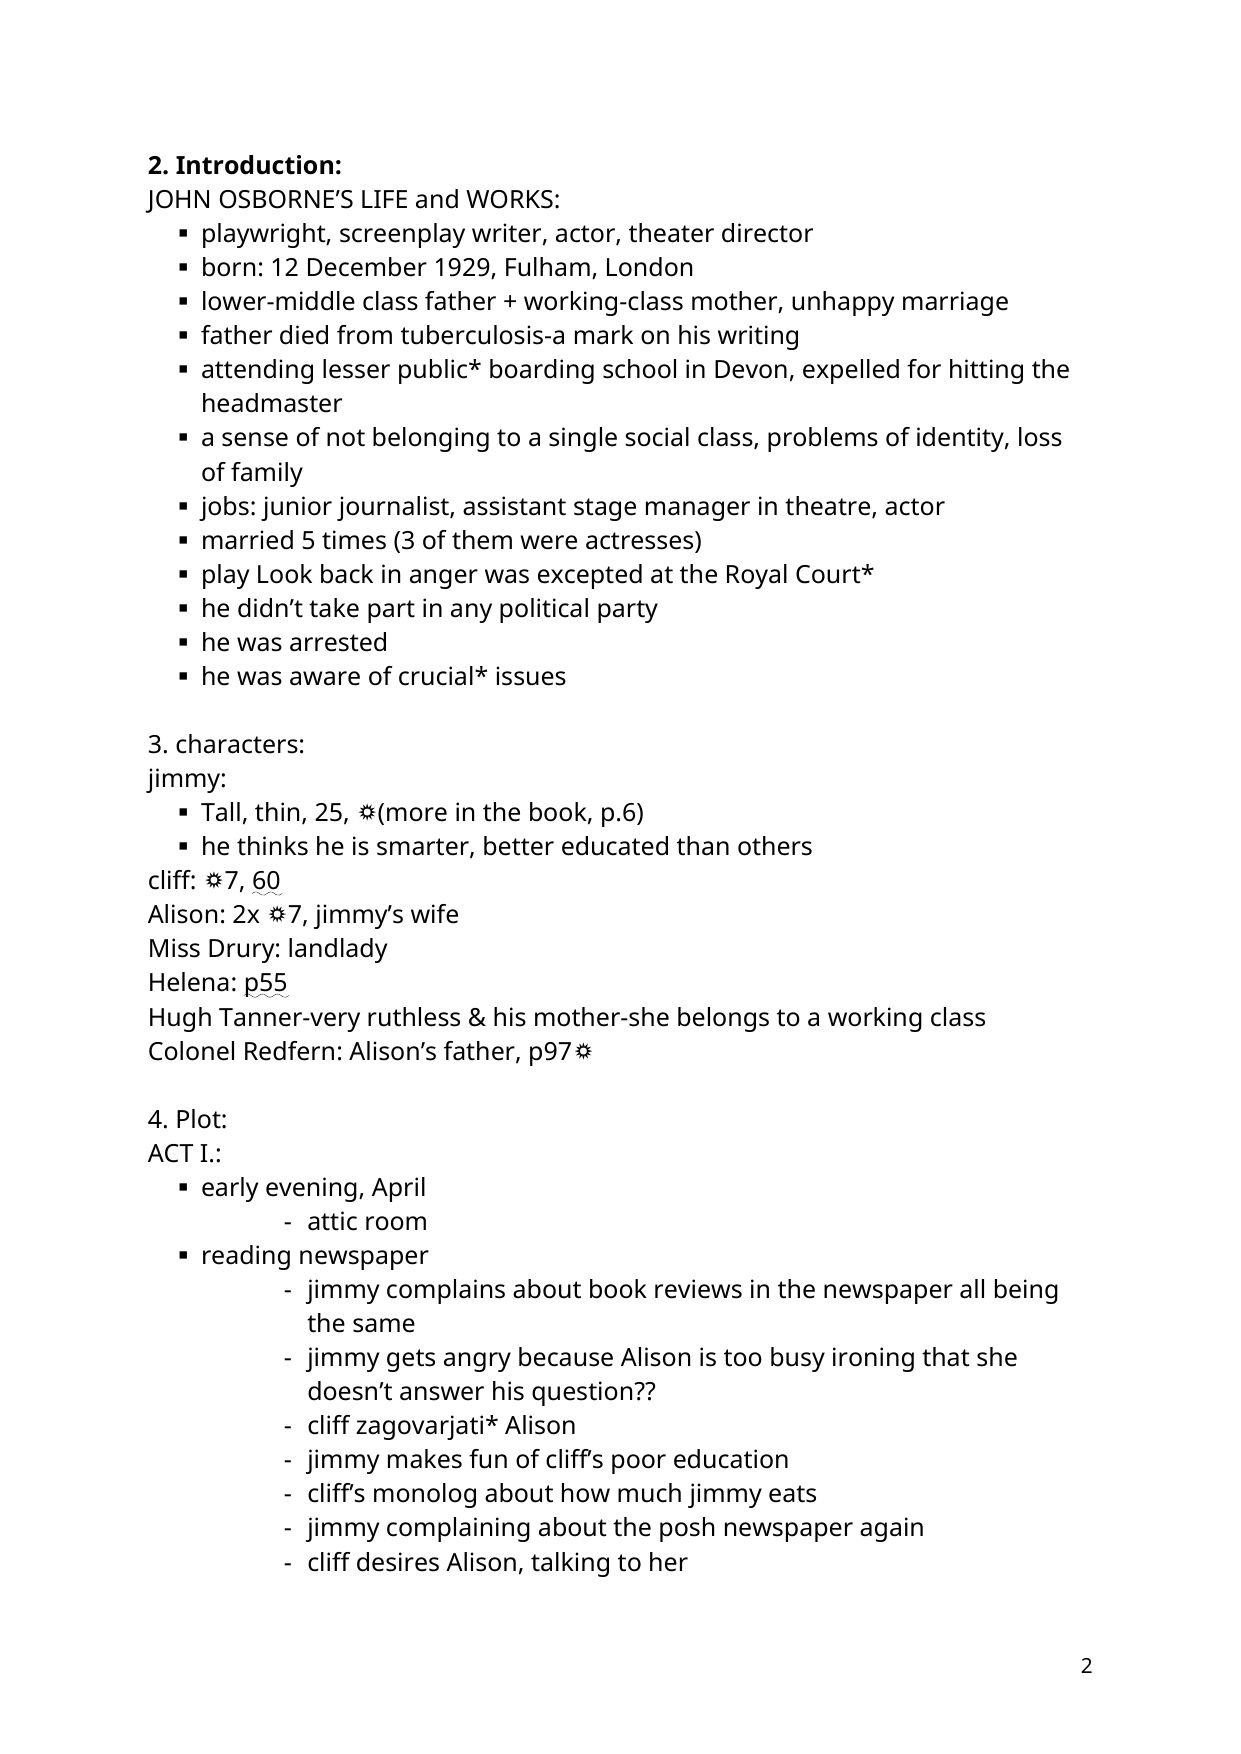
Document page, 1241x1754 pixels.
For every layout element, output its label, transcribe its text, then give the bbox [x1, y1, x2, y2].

list he was aware of crucial* issues [177, 658, 1093, 693]
list cliff zagovarjati* Alison [283, 1408, 1093, 1442]
list reading newspaper [177, 1238, 1093, 1272]
text Colonel Redfern: Alison’s father, p97 [148, 1033, 1093, 1067]
list jobs: junior journalist, assistant stage manager in theatre, actor [177, 488, 1093, 522]
list jimmy gets angry because Alison is too busy ironing that she doesn’t answer his question?? [283, 1340, 1093, 1408]
list Tall, thin, 25, (more in the book, p.6) [177, 795, 1093, 829]
text Helena: p55 [148, 965, 1093, 999]
list playwright, screenplay writer, actor, theater director [177, 216, 1093, 250]
text Miss Drury: landlady [148, 931, 1093, 965]
list cliff desires Alison, talking to her [283, 1544, 1093, 1578]
text 4. Plot: [148, 1101, 1093, 1135]
list he didn’t take part in any political party [177, 590, 1093, 624]
text ACT I.: [148, 1135, 1093, 1169]
list he was arrested [177, 624, 1093, 658]
text Alison: 2x 7, jimmy’s wife [148, 897, 1093, 931]
list father died from tuberculosis-a mark on his writing [177, 318, 1093, 352]
text 3. characters: [148, 727, 1093, 761]
text jimmy: [148, 761, 1093, 795]
list married 5 times (3 of them were actresses) [177, 522, 1093, 556]
list cliff’s monolog about how much jimmy eats [283, 1476, 1093, 1510]
list attic room [283, 1203, 1093, 1238]
list a sense of not belonging to a single social class, problems of identity, loss of family [177, 420, 1093, 488]
list lower-middle class father + working-class mother, unhappy marriage [177, 284, 1093, 318]
list born: 12 December 1929, Fulham, London [177, 250, 1093, 284]
text 2. Introduction: [148, 148, 1093, 182]
list jimmy complains about book reviews in the newspaper all being the same [283, 1272, 1093, 1340]
list attending lesser public* boarding school in Devon, expelled for hitting the headmaster [177, 352, 1093, 420]
text Hugh Tanner-very ruthless & his mother-she belongs to a working class [148, 999, 1093, 1033]
text cliff: 7, 60 [148, 863, 1093, 897]
list play Look back in anger was excepted at the Royal Court* [177, 556, 1093, 590]
text JOHN OSBORNE’S LIFE and WORKS: [148, 182, 1093, 216]
list he thinks he is smarter, better educated than others [177, 829, 1093, 863]
list early evening, April [177, 1169, 1093, 1203]
list jimmy makes fun of cliff’s poor education [283, 1442, 1093, 1476]
list jimmy complaining about the posh newspaper again [283, 1510, 1093, 1544]
